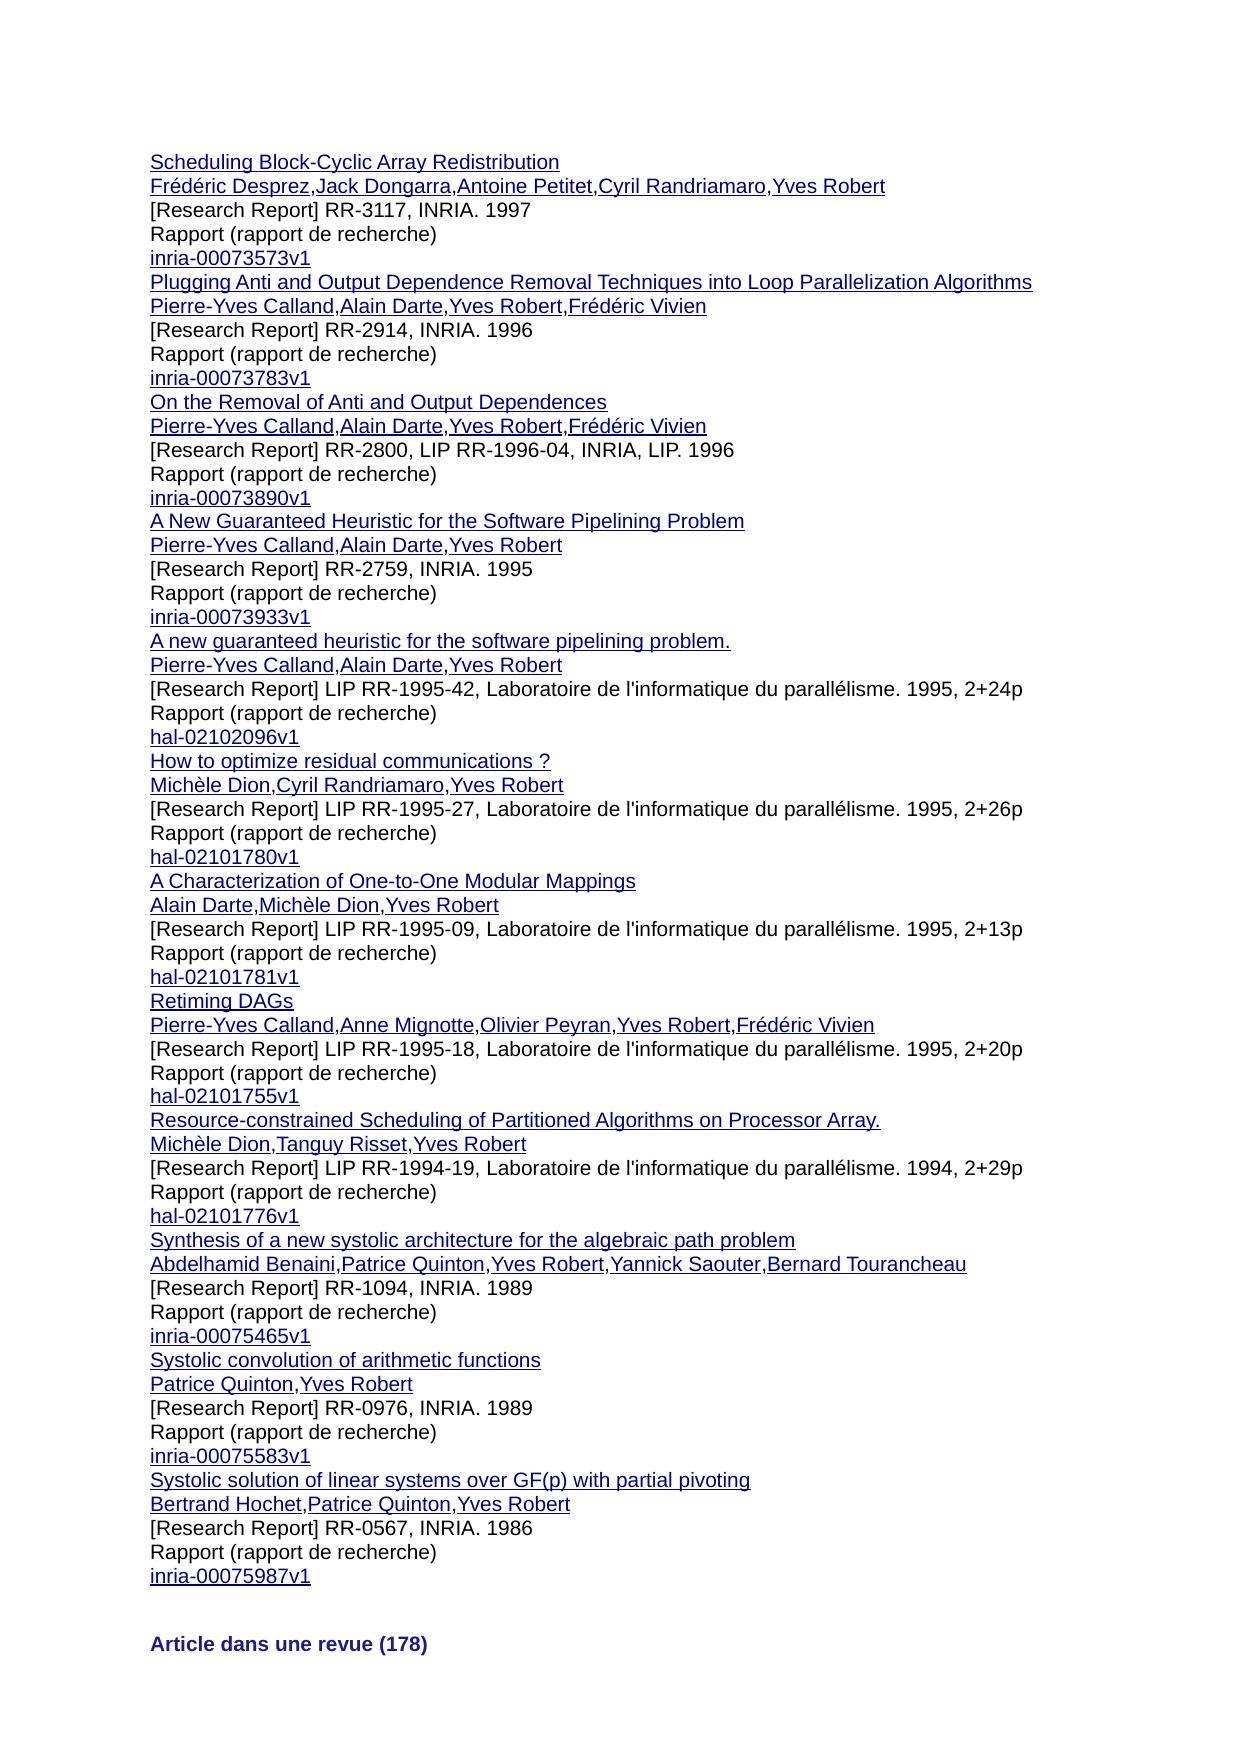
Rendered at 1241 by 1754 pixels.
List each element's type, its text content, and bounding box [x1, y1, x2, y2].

table_cell Systolic solution of linear systems over GF(p) with partial pivoting Bertrand Hochet,Patrice Quinton,Yves Robert [Research Report] RR-0567, INRIA. 1986 Rapport (rapport de recherche) inria-00075987v1 [150, 1468, 1090, 1587]
table_cell Scheduling Block-Cyclic Array Redistribution Frédéric Desprez,Jack Dongarra,Antoine Petitet,Cyril Randriamaro,Yves Robert [Research Report] RR-3117, INRIA. 1997 Rapport (rapport de recherche) inria-00073573v1 [150, 150, 1090, 270]
table_cell A new guaranteed heuristic for the software pipelining problem. Pierre-Yves Calland,Alain Darte,Yves Robert [Research Report] LIP RR-1995-42, Laboratoire de l'informatique du parallélisme. 1995, 2+24p Rapport (rapport de recherche) hal-02102096v1 [150, 629, 1090, 749]
table_cell Resource-constrained Scheduling of Partitioned Algorithms on Processor Array. Michèle Dion,Tanguy Risset,Yves Robert [Research Report] LIP RR-1994-19, Laboratoire de l'informatique du parallélisme. 1994, 2+29p Rapport (rapport de recherche) hal-02101776v1 [150, 1108, 1090, 1228]
table_cell A New Guaranteed Heuristic for the Software Pipelining Problem Pierre-Yves Calland,Alain Darte,Yves Robert [Research Report] RR-2759, INRIA. 1995 Rapport (rapport de recherche) inria-00073933v1 [150, 509, 1090, 629]
table_cell Systolic convolution of arithmetic functions Patrice Quinton,Yves Robert [Research Report] RR-0976, INRIA. 1989 Rapport (rapport de recherche) inria-00075583v1 [150, 1348, 1090, 1468]
table_cell How to optimize residual communications ? Michèle Dion,Cyril Randriamaro,Yves Robert [Research Report] LIP RR-1995-27, Laboratoire de l'informatique du parallélisme. 1995, 2+26p Rapport (rapport de recherche) hal-02101780v1 [150, 749, 1090, 869]
table_cell Synthesis of a new systolic architecture for the algebraic path problem Abdelhamid Benaini,Patrice Quinton,Yves Robert,Yannick Saouter,Bernard Tourancheau [Research Report] RR-1094, INRIA. 1989 Rapport (rapport de recherche) inria-00075465v1 [150, 1228, 1090, 1348]
table_cell Plugging Anti and Output Dependence Removal Techniques into Loop Parallelization Algorithms Pierre-Yves Calland,Alain Darte,Yves Robert,Frédéric Vivien [Research Report] RR-2914, INRIA. 1996 Rapport (rapport de recherche) inria-00073783v1 [150, 270, 1090, 389]
table_cell Retiming DAGs Pierre-Yves Calland,Anne Mignotte,Olivier Peyran,Yves Robert,Frédéric Vivien [Research Report] LIP RR-1995-18, Laboratoire de l'informatique du parallélisme. 1995, 2+20p Rapport (rapport de recherche) hal-02101755v1 [150, 989, 1090, 1108]
table_cell A Characterization of One-to-One Modular Mappings Alain Darte,Michèle Dion,Yves Robert [Research Report] LIP RR-1995-09, Laboratoire de l'informatique du parallélisme. 1995, 2+13p Rapport (rapport de recherche) hal-02101781v1 [150, 869, 1090, 988]
table_cell On the Removal of Anti and Output Dependences Pierre-Yves Calland,Alain Darte,Yves Robert,Frédéric Vivien [Research Report] RR-2800, LIP RR-1996-04, INRIA, LIP. 1996 Rapport (rapport de recherche) inria-00073890v1 [150, 390, 1090, 509]
subtitle Article dans une revue (178) [150, 1632, 1090, 1656]
